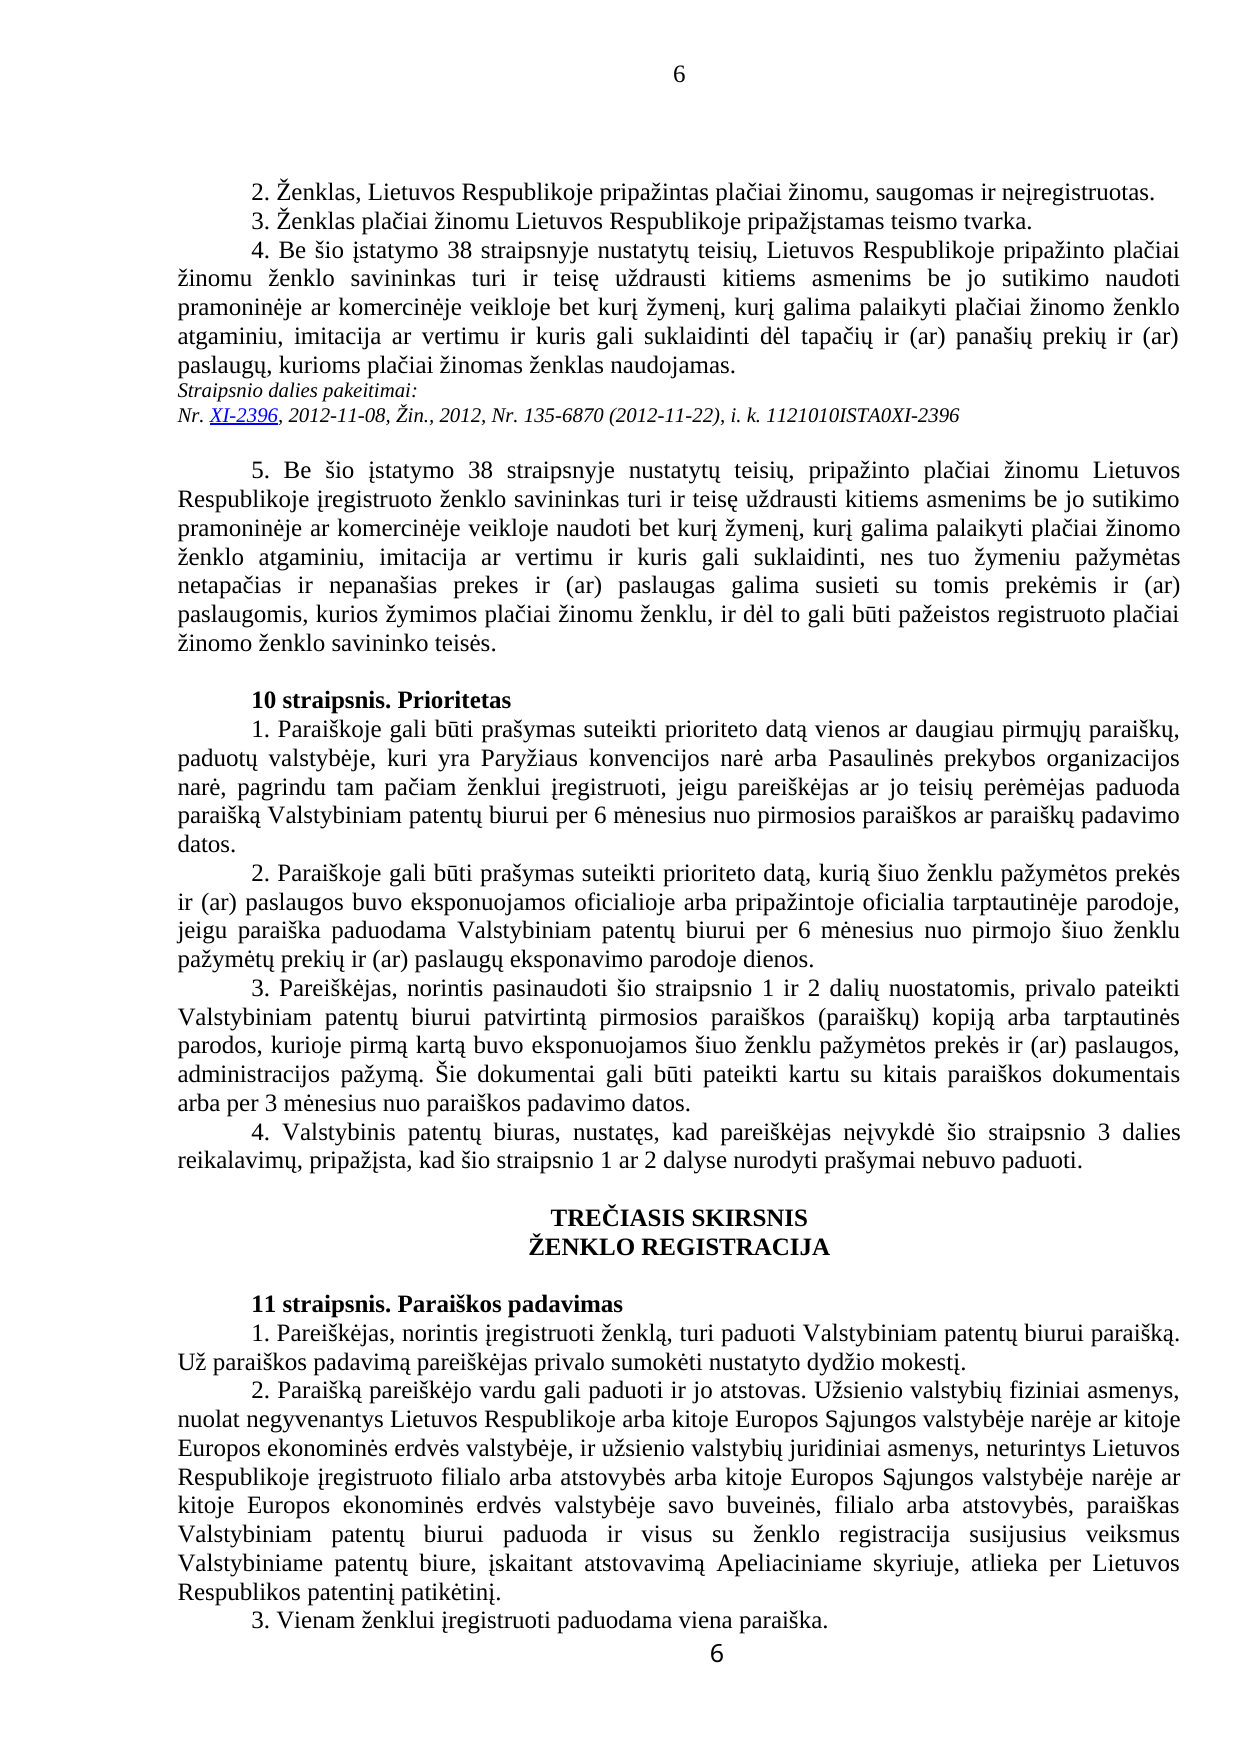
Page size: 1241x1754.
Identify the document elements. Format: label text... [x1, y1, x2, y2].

text Nr. XI-2396, 2012-11-08, Žin., 2012, Nr. 135-6870 (2012-11-22), i. k. 1121010ISTA0XI-2396 [177, 402, 1181, 427]
text 10 straipsnis. Prioritetas [177, 685, 1181, 714]
text 4. Valstybinis patentų biuras, nustatęs, kad pareiškėjas neįvykdė šio straipsnio 3 dalies reikalavimų, pripažįsta, kad šio straipsnio 1 ar 2 dalyse nurodyti prašymai nebuvo paduoti. [177, 1117, 1181, 1174]
text 2. Paraišką pareiškėjo vardu gali paduoti ir jo atstovas. Užsienio valstybių fiziniai asmenys, nuolat negyvenantys Lietuvos Respublikoje arba kitoje Europos Sąjungos valstybėje narėje ar kitoje Europos ekonominės erdvės valstybėje, ir užsienio valstybių juridiniai asmenys, neturintys Lietuvos Respublikoje įregistruoto filialo arba atstovybės arba kitoje Europos Sąjungos valstybėje narėje ar kitoje Europos ekonominės erdvės valstybėje savo buveinės, filialo arba atstovybės, paraiškas Valstybiniam patentų biurui paduoda ir visus su ženklo registracija susijusius veiksmus Valstybiniame patentų biure, įskaitant atstovavimą Apeliaciniame skyriuje, atlieka per Lietuvos Respublikos patentinį patikėtinį. [177, 1375, 1181, 1605]
text Straipsnio dalies pakeitimai: [177, 378, 1181, 402]
text TREČIASIS SKIRSNIS [177, 1203, 1181, 1232]
text 11 straipsnis. Paraiškos padavimas [177, 1289, 1181, 1318]
text 5. Be šio įstatymo 38 straipsnyje nustatytų teisių, pripažinto plačiai žinomu Lietuvos Respublikoje įregistruoto ženklo savininkas turi ir teisę uždrausti kitiems asmenims be jo sutikimo pramoninėje ar komercinėje veikloje naudoti bet kurį žymenį, kurį galima palaikyti plačiai žinomo ženklo atgaminiu, imitacija ar vertimu ir kuris gali suklaidinti, nes tuo žymeniu pažymėtas netapačias ir nepanašias prekes ir (ar) paslaugas galima susieti su tomis prekėmis ir (ar) paslaugomis, kurios žymimos plačiai žinomu ženklu, ir dėl to gali būti pažeistos registruoto plačiai žinomo ženklo savininko teisės. [177, 455, 1181, 657]
text 2. Ženklas, Lietuvos Respublikoje pripažintas plačiai žinomu, saugomas ir neįregistruotas. [177, 177, 1181, 206]
text 2. Paraiškoje gali būti prašymas suteikti prioriteto datą, kurią šiuo ženklu pažymėtos prekės ir (ar) paslaugos buvo eksponuojamos oficialioje arba pripažintoje oficialia tarptautinėje parodoje, jeigu paraiška paduodama Valstybiniam patentų biurui per 6 mėnesius nuo pirmojo šiuo ženklu pažymėtų prekių ir (ar) paslaugų eksponavimo parodoje dienos. [177, 858, 1181, 973]
text 1. Paraiškoje gali būti prašymas suteikti prioriteto datą vienos ar daugiau pirmųjų paraiškų, paduotų valstybėje, kuri yra Paryžiaus konvencijos narė arba Pasaulinės prekybos organizacijos narė, pagrindu tam pačiam ženklui įregistruoti, jeigu pareiškėjas ar jo teisių perėmėjas paduoda paraišką Valstybiniam patentų biurui per 6 mėnesius nuo pirmosios paraiškos ar paraiškų padavimo datos. [177, 714, 1181, 858]
text 1. Pareiškėjas, norintis įregistruoti ženklą, turi paduoti Valstybiniam patentų biurui paraišką. Už paraiškos padavimą pareiškėjas privalo sumokėti nustatyto dydžio mokestį. [177, 1318, 1181, 1375]
text 3. Pareiškėjas, norintis pasinaudoti šio straipsnio 1 ir 2 dalių nuostatomis, privalo pateikti Valstybiniam patentų biurui patvirtintą pirmosios paraiškos (paraiškų) kopiją arba tarptautinės parodos, kurioje pirmą kartą buvo eksponuojamos šiuo ženklu pažymėtos prekės ir (ar) paslaugos, administracijos pažymą. Šie dokumentai gali būti pateikti kartu su kitais paraiškos dokumentais arba per 3 mėnesius nuo paraiškos padavimo datos. [177, 973, 1181, 1117]
text 3. Vienam ženklui įregistruoti paduodama viena paraiška. [177, 1605, 1181, 1634]
text 3. Ženklas plačiai žinomu Lietuvos Respublikoje pripažįstamas teismo tvarka. [177, 206, 1181, 235]
text ŽENKLO REGISTRACIJA [177, 1232, 1181, 1260]
text 4. Be šio įstatymo 38 straipsnyje nustatytų teisių, Lietuvos Respublikoje pripažinto plačiai žinomu ženklo savininkas turi ir teisę uždrausti kitiems asmenims be jo sutikimo naudoti pramoninėje ar komercinėje veikloje bet kurį žymenį, kurį galima palaikyti plačiai žinomo ženklo atgaminiu, imitacija ar vertimu ir kuris gali suklaidinti dėl tapačių ir (ar) panašių prekių ir (ar) paslaugų, kurioms plačiai žinomas ženklas naudojamas. [177, 235, 1181, 378]
